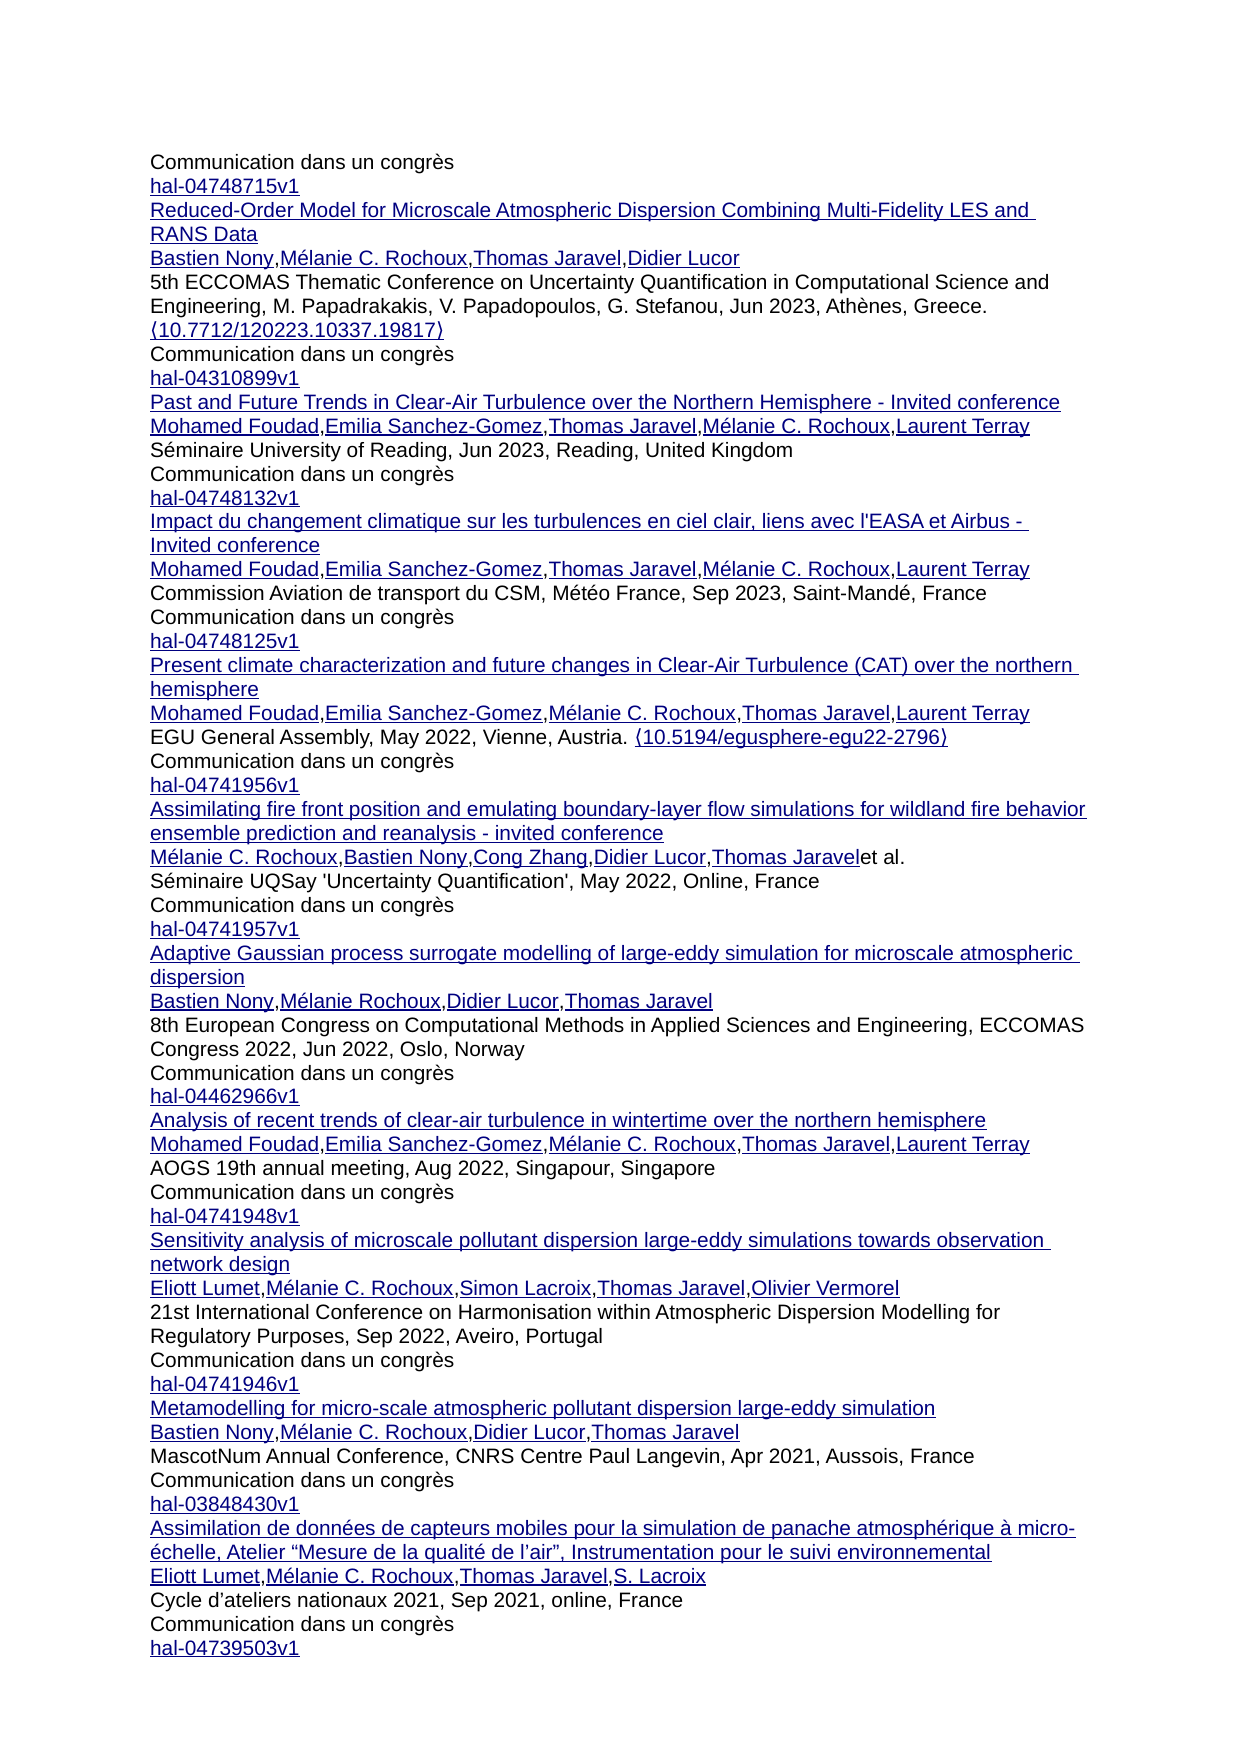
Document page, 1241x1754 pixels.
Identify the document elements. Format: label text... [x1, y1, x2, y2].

table_cell Communication dans un congrès hal-04748715v1 [150, 150, 1090, 198]
table_cell Present climate characterization and future changes in Clear-Air Turbulence (CAT) over the northern hemisphere Mohamed Foudad,Emilia Sanchez-Gomez,Mélanie C. Rochoux,Thomas Jaravel,Laurent Terray EGU General Assembly, May 2022, Vienne, Austria. ⟨10.5194/egusphere-egu22-2796⟩ Communication dans un congrès hal-04741956v1 [150, 653, 1090, 797]
table_cell Sensitivity analysis of microscale pollutant dispersion large-eddy simulations towards observation network design Eliott Lumet,Mélanie C. Rochoux,Simon Lacroix,Thomas Jaravel,Olivier Vermorel 21st International Conference on Harmonisation within Atmospheric Dispersion Modelling for Regulatory Purposes, Sep 2022, Aveiro, Portugal Communication dans un congrès hal-04741946v1 [150, 1228, 1090, 1396]
table_cell Metamodelling for micro-scale atmospheric pollutant dispersion large-eddy simulation Bastien Nony,Mélanie C. Rochoux,Didier Lucor,Thomas Jaravel MascotNum Annual Conference, CNRS Centre Paul Langevin, Apr 2021, Aussois, France Communication dans un congrès hal-03848430v1 [150, 1396, 1090, 1516]
table_cell Past and Future Trends in Clear-Air Turbulence over the Northern Hemisphere - Invited conference Mohamed Foudad,Emilia Sanchez-Gomez,Thomas Jaravel,Mélanie C. Rochoux,Laurent Terray Séminaire University of Reading, Jun 2023, Reading, United Kingdom Communication dans un congrès hal-04748132v1 [150, 390, 1090, 509]
table_cell Assimilation de données de capteurs mobiles pour la simulation de panache atmosphérique à micro-échelle, Atelier “Mesure de la qualité de l’air”, Instrumentation pour le suivi environnemental Eliott Lumet,Mélanie C. Rochoux,Thomas Jaravel,S. Lacroix Cycle d’ateliers nationaux 2021, Sep 2021, online, France Communication dans un congrès hal-04739503v1 [150, 1516, 1090, 1659]
table_cell Assimilating fire front position and emulating boundary-layer flow simulations for wildland fire behavior ensemble prediction and reanalysis - invited conference Mélanie C. Rochoux,Bastien Nony,Cong Zhang,Didier Lucor,Thomas Jaravelet al. Séminaire UQSay 'Uncertainty Quantification', May 2022, Online, France Communication dans un congrès hal-04741957v1 [150, 797, 1090, 941]
table_cell Adaptive Gaussian process surrogate modelling of large-eddy simulation for microscale atmospheric dispersion Bastien Nony,Mélanie Rochoux,Didier Lucor,Thomas Jaravel 8th European Congress on Computational Methods in Applied Sciences and Engineering, ECCOMAS Congress 2022, Jun 2022, Oslo, Norway Communication dans un congrès hal-04462966v1 [150, 941, 1090, 1108]
table_cell Impact du changement climatique sur les turbulences en ciel clair, liens avec l'EASA et Airbus - Invited conference Mohamed Foudad,Emilia Sanchez-Gomez,Thomas Jaravel,Mélanie C. Rochoux,Laurent Terray Commission Aviation de transport du CSM, Météo France, Sep 2023, Saint-Mandé, France Communication dans un congrès hal-04748125v1 [150, 509, 1090, 653]
table_cell Analysis of recent trends of clear-air turbulence in wintertime over the northern hemisphere Mohamed Foudad,Emilia Sanchez-Gomez,Mélanie C. Rochoux,Thomas Jaravel,Laurent Terray AOGS 19th annual meeting, Aug 2022, Singapour, Singapore Communication dans un congrès hal-04741948v1 [150, 1108, 1090, 1228]
table_cell Reduced-Order Model for Microscale Atmospheric Dispersion Combining Multi-Fidelity LES and RANS Data Bastien Nony,Mélanie C. Rochoux,Thomas Jaravel,Didier Lucor 5th ECCOMAS Thematic Conference on Uncertainty Quantification in Computational Science and Engineering, M. Papadrakakis, V. Papadopoulos, G. Stefanou, Jun 2023, Athènes, Greece. ⟨10.7712/120223.10337.19817⟩ Communication dans un congrès hal-04310899v1 [150, 198, 1090, 389]
